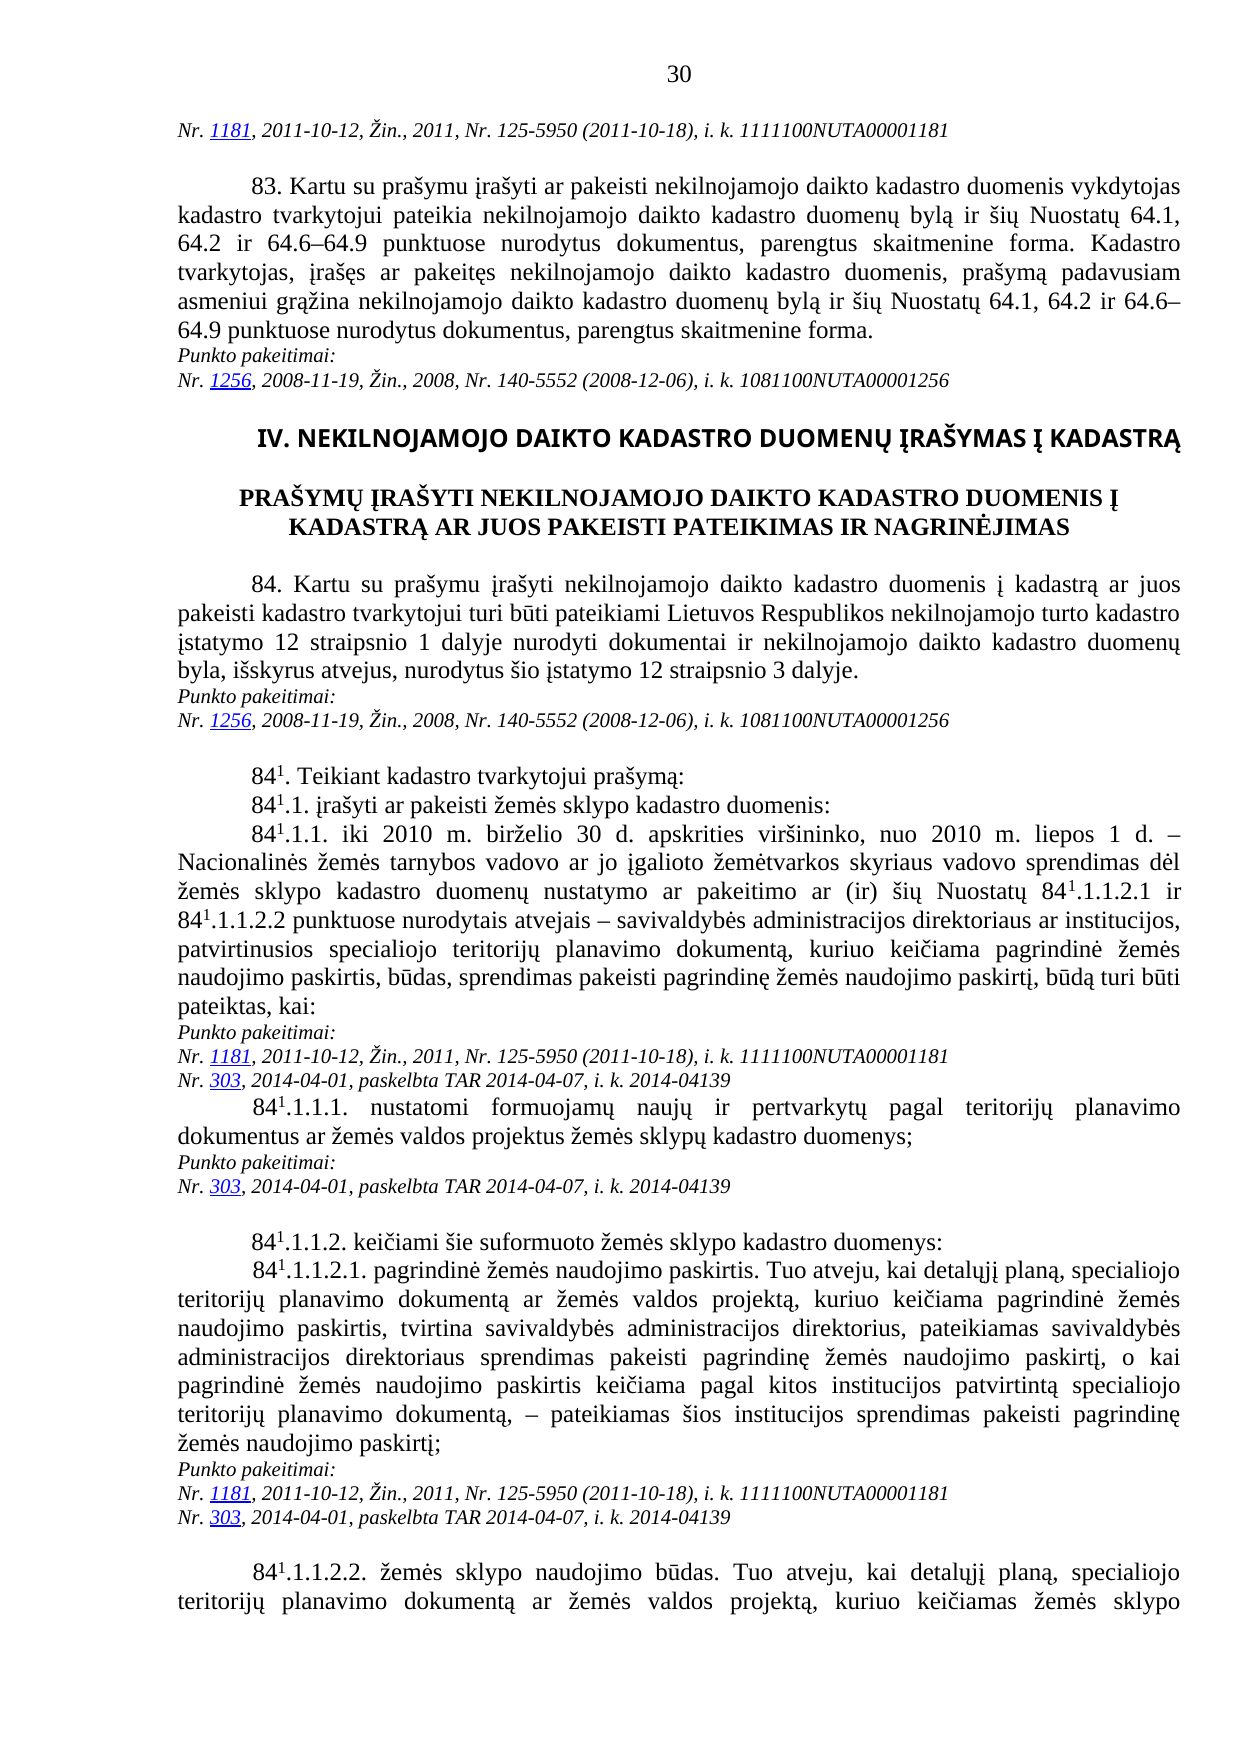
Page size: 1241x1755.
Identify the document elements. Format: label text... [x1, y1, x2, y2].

text Nr. 303, 2014-04-01, paskelbta TAR 2014-04-07, i. k. 2014-04139 [177, 1174, 1181, 1198]
text 83. Kartu su prašymu įrašyti ar pakeisti nekilnojamojo daikto kadastro duomenis vykdytojas kadastro tvarkytojui pateikia nekilnojamojo daikto kadastro duomenų bylą ir šių Nuostatų 64.1, 64.2 ir 64.6–64.9 punktuose nurodytus dokumentus, parengtus skaitmenine forma. Kadastro tvarkytojas, įrašęs ar pakeitęs nekilnojamojo daikto kadastro duomenis, prašymą padavusiam asmeniui grąžina nekilnojamojo daikto kadastro duomenų bylą ir šių Nuostatų 64.1, 64.2 ir 64.6–64.9 punktuose nurodytus dokumentus, parengtus skaitmenine forma. [177, 171, 1181, 343]
text Nr. 1256, 2008-11-19, Žin., 2008, Nr. 140-5552 (2008-12-06), i. k. 1081100NUTA00001256 [177, 708, 1181, 732]
text Prašymų įrašyti nekilnojamojo daikto kadastro duomenis į kadastrą ar juos pakeisti pateikimas ir nagrinėjimas [177, 483, 1181, 541]
text 841.1.1.2. keičiami šie suformuoto žemės sklypo kadastro duomenys: [177, 1227, 1181, 1255]
text Punkto pakeitimai: [177, 1150, 1181, 1174]
text Punkto pakeitimai: [177, 1457, 1181, 1481]
text 841. Teikiant kadastro tvarkytojui prašymą: [177, 761, 1181, 790]
text IV. NEKILNOJAMOJO DAIKTO KADASTRO DUOMENŲ ĮRAŠYMAS Į KADASTRĄ [177, 420, 1181, 454]
text 841.1.1.1. nustatomi formuojamų naujų ir pertvarkytų pagal teritorijų planavimo dokumentus ar žemės valdos projektus žemės sklypų kadastro duomenys; [177, 1092, 1181, 1150]
text 84. Kartu su prašymu įrašyti nekilnojamojo daikto kadastro duomenis į kadastrą ar juos pakeisti kadastro tvarkytojui turi būti pateikiami Lietuvos Respublikos nekilnojamojo turto kadastro įstatymo 12 straipsnio 1 dalyje nurodyti dokumentai ir nekilnojamojo daikto kadastro duomenų byla, išskyrus atvejus, nurodytus šio įstatymo 12 straipsnio 3 dalyje. [177, 569, 1181, 684]
text Punkto pakeitimai: [177, 343, 1181, 367]
text Nr. 303, 2014-04-01, paskelbta TAR 2014-04-07, i. k. 2014-04139 [177, 1068, 1181, 1092]
text Nr. 1181, 2011-10-12, Žin., 2011, Nr. 125-5950 (2011-10-18), i. k. 1111100NUTA00001181 [177, 1481, 1181, 1505]
text Nr. 303, 2014-04-01, paskelbta TAR 2014-04-07, i. k. 2014-04139 [177, 1505, 1181, 1529]
text 841.1.1.2.2. žemės sklypo naudojimo būdas. Tuo atveju, kai detalųjį planą, specialiojo teritorijų planavimo dokumentą ar žemės valdos projektą, kuriuo keičiamas žemės sklypo [177, 1557, 1181, 1615]
text 841.1. įrašyti ar pakeisti žemės sklypo kadastro duomenis: [177, 790, 1181, 819]
text Punkto pakeitimai: [177, 684, 1181, 708]
text Nr. 1181, 2011-10-12, Žin., 2011, Nr. 125-5950 (2011-10-18), i. k. 1111100NUTA00001181 [177, 118, 1181, 142]
text Punkto pakeitimai: [177, 1020, 1181, 1044]
text 841.1.1.2.1. pagrindinė žemės naudojimo paskirtis. Tuo atveju, kai detalųjį planą, specialiojo teritorijų planavimo dokumentą ar žemės valdos projektą, kuriuo keičiama pagrindinė žemės naudojimo paskirtis, tvirtina savivaldybės administracijos direktorius, pateikiamas savivaldybės administracijos direktoriaus sprendimas pakeisti pagrindinę žemės naudojimo paskirtį, o kai pagrindinė žemės naudojimo paskirtis keičiama pagal kitos institucijos patvirtintą specialiojo teritorijų planavimo dokumentą, – pateikiamas šios institucijos sprendimas pakeisti pagrindinę žemės naudojimo paskirtį; [177, 1255, 1181, 1457]
text Nr. 1181, 2011-10-12, Žin., 2011, Nr. 125-5950 (2011-10-18), i. k. 1111100NUTA00001181 [177, 1044, 1181, 1068]
text Nr. 1256, 2008-11-19, Žin., 2008, Nr. 140-5552 (2008-12-06), i. k. 1081100NUTA00001256 [177, 367, 1181, 392]
text 841.1.1. iki 2010 m. birželio 30 d. apskrities viršininko, nuo 2010 m. liepos 1 d. – Nacionalinės žemės tarnybos vadovo ar jo įgalioto žemėtvarkos skyriaus vadovo sprendimas dėl žemės sklypo kadastro duomenų nustatymo ar pakeitimo ar (ir) šių Nuostatų 841.1.1.2.1 ir 841.1.1.2.2 punktuose nurodytais atvejais – savivaldybės administracijos direktoriaus ar institucijos, patvirtinusios specialiojo teritorijų planavimo dokumentą, kuriuo keičiama pagrindinė žemės naudojimo paskirtis, būdas, sprendimas pakeisti pagrindinę žemės naudojimo paskirtį, būdą turi būti pateiktas, kai: [177, 819, 1181, 1020]
